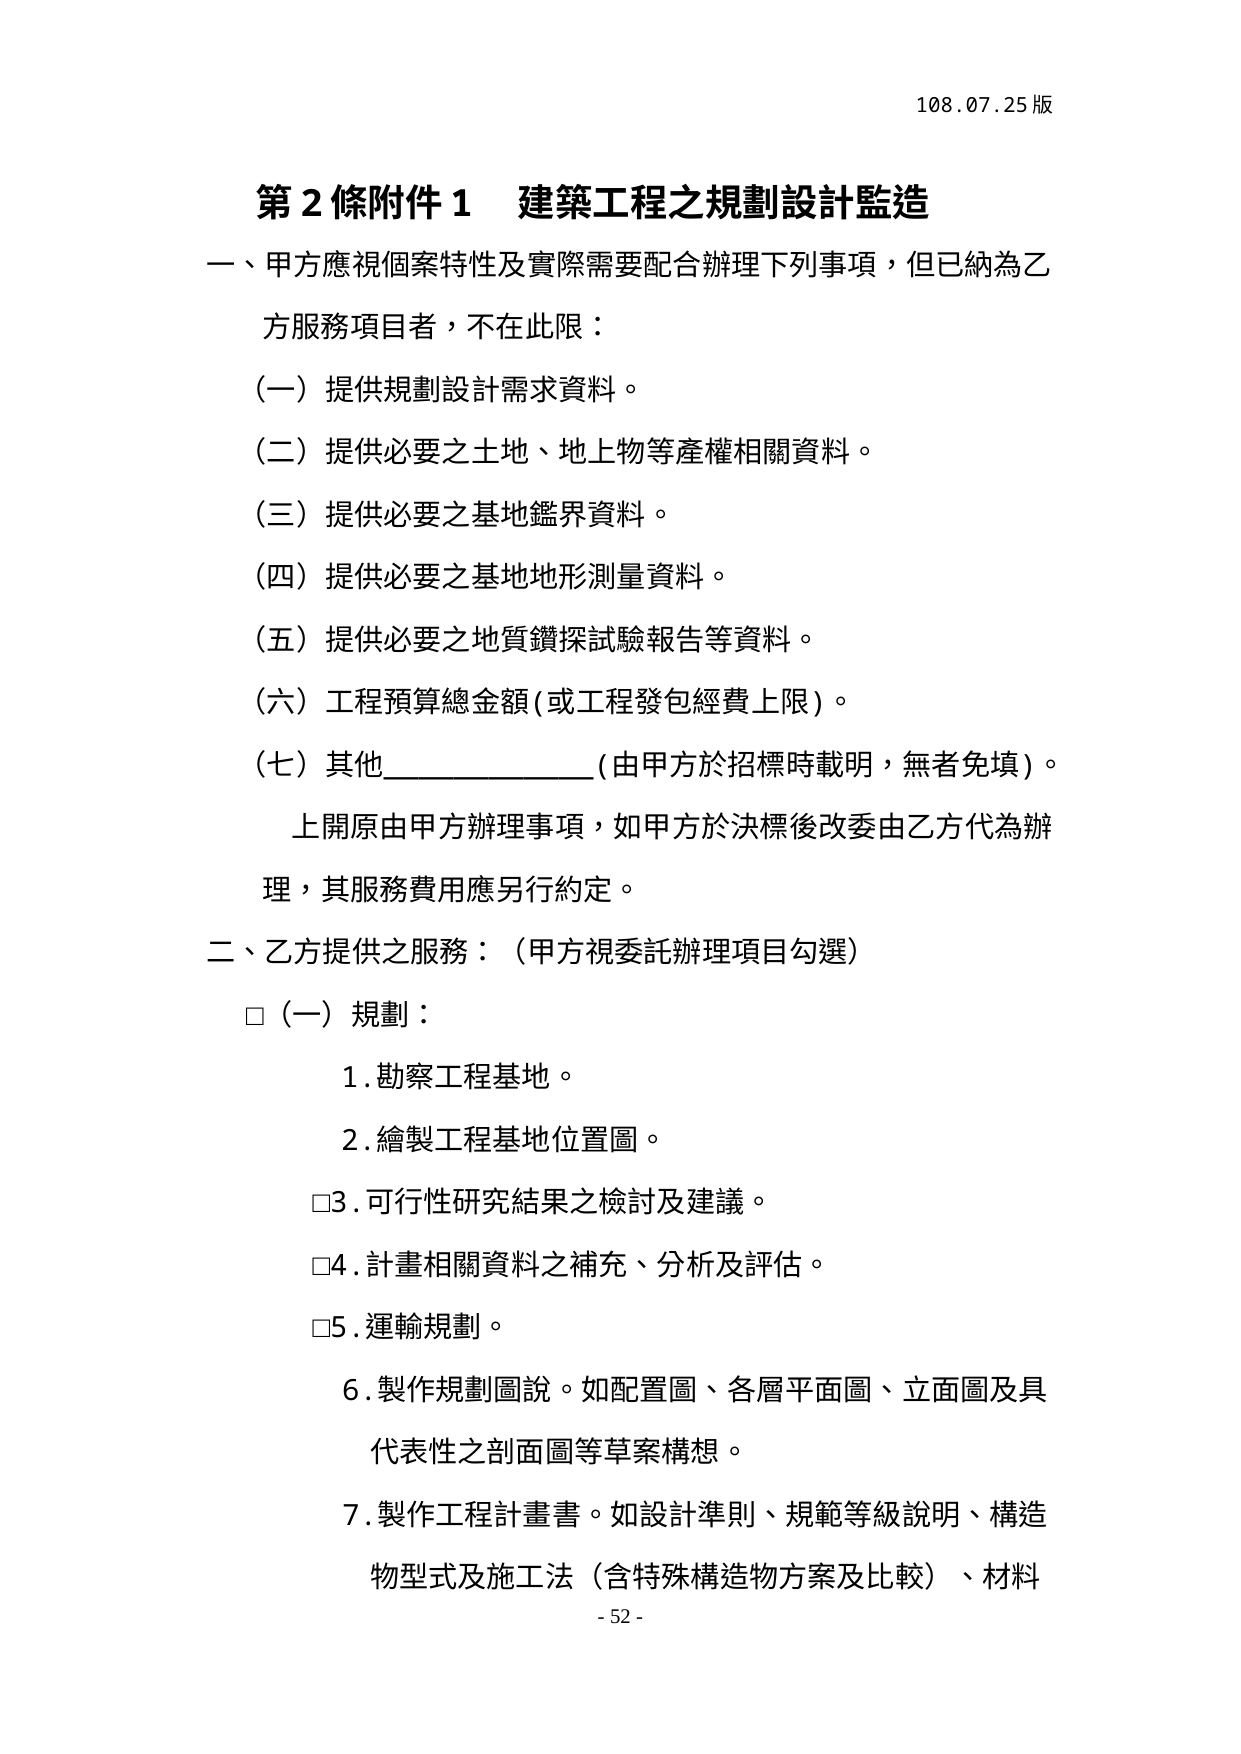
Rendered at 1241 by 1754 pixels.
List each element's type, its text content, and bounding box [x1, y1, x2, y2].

text （四）提供必要之基地地形測量資料。 [237, 533, 1053, 596]
text □5.運輸規劃。 [312, 1283, 1053, 1346]
text （三）提供必要之基地鑑界資料。 [237, 471, 1053, 533]
text （五）提供必要之地質鑽探試驗報告等資料。 [237, 596, 1053, 658]
text （六）工程預算總金額(或工程發包經費上限)。 [237, 658, 1053, 721]
text 二、乙方提供之服務：（甲方視委託辦理項目勾選） [206, 908, 1053, 971]
text □（一）規劃： [187, 971, 1053, 1033]
text 第2條附件1 建築工程之規劃設計監造 [255, 158, 1053, 221]
text 1.勘察工程基地。 [341, 1033, 1053, 1096]
text 7.製作工程計畫書。如設計準則、規範等級說明、構造物型式及施工法（含特殊構造物方案及比較）、材料 [342, 1471, 1053, 1596]
text □3.可行性研究結果之檢討及建議。 [312, 1158, 1053, 1221]
text 上開原由甲方辦理事項，如甲方於決標後改委由乙方代為辦理，其服務費用應另行約定。 [262, 783, 1053, 908]
text 2.繪製工程基地位置圖。 [341, 1096, 1053, 1158]
text □4.計畫相關資料之補充、分析及評估。 [312, 1221, 1053, 1283]
text （二）提供必要之土地、地上物等產權相關資料。 [237, 408, 1053, 471]
text 一、甲方應視個案特性及實際需要配合辦理下列事項，但已納為乙方服務項目者，不在此限： [206, 221, 1053, 346]
text 6.製作規劃圖說。如配置圖、各層平面圖、立面圖及具代表性之剖面圖等草案構想。 [342, 1346, 1053, 1471]
text （七）其他____________(由甲方於招標時載明，無者免填)。 [237, 721, 1053, 783]
text （一）提供規劃設計需求資料。 [237, 346, 1053, 408]
